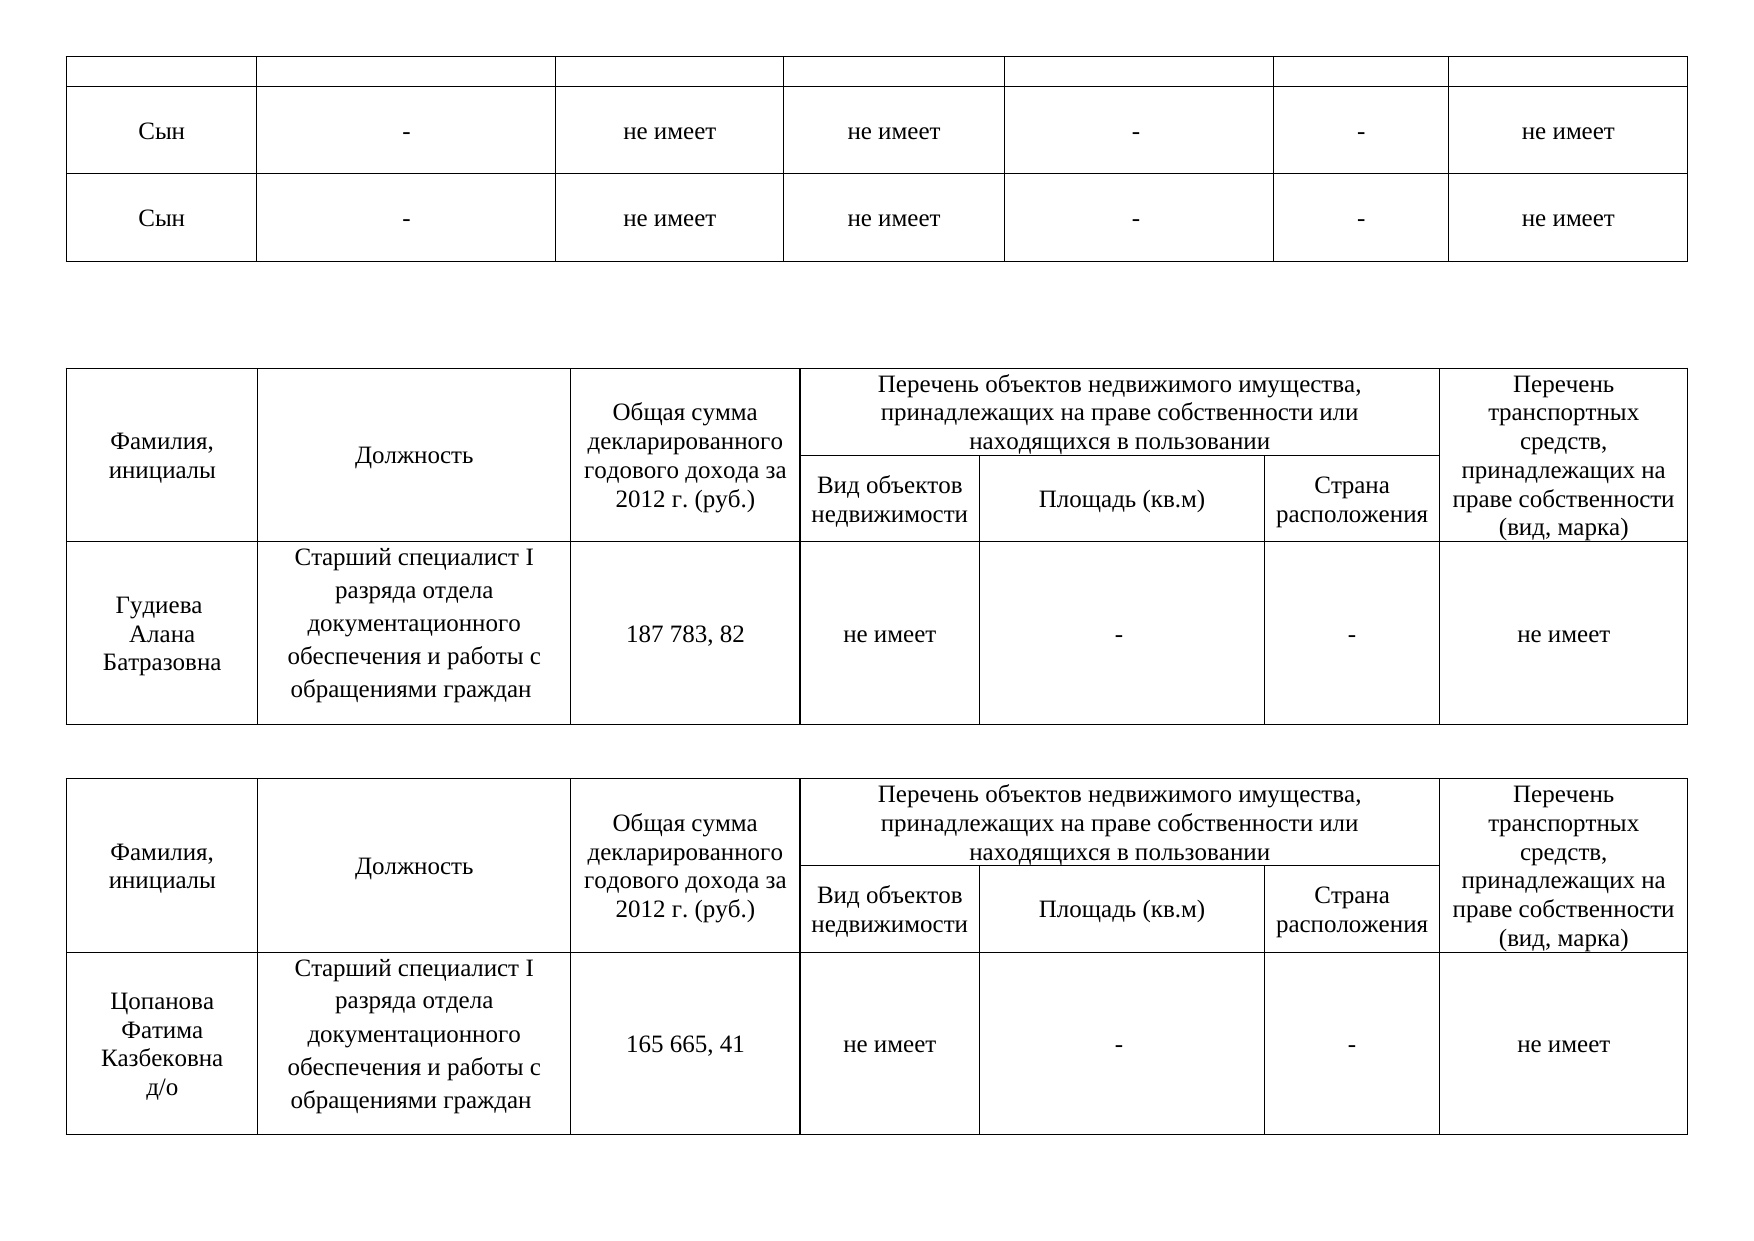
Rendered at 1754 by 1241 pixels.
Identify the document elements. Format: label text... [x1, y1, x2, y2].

table_header Перечень транспортных средств, принадлежащих на праве собственности (вид, марка) [1440, 369, 1687, 541]
table_header Должность [258, 779, 570, 952]
table_cell - [257, 174, 555, 261]
table_cell не имеет [784, 174, 1004, 261]
table_cell [556, 57, 783, 86]
table_header Общая сумма декларированного годового дохода за 2012 г. (руб.) [571, 369, 799, 541]
table_cell Страна расположения [1265, 456, 1439, 541]
table_cell старший специалист I разряда отдела документационного обеспечения и работы с обращениями граждан [258, 542, 570, 724]
table_cell не имеет [1440, 542, 1687, 724]
table_header Перечень объектов недвижимого имущества, принадлежащих на праве собственности или находящихся в пользовании [801, 369, 1439, 455]
table_cell не имеет [801, 953, 979, 1134]
table_header Перечень объектов недвижимого имущества, принадлежащих на праве собственности или находящихся в пользовании [801, 779, 1439, 865]
table_cell Вид объектов недвижимости [801, 456, 979, 541]
table_cell - [1005, 57, 1273, 86]
table_cell - [980, 542, 1264, 724]
table_cell - [1005, 87, 1273, 173]
table_header Фамилия, инициалы [67, 369, 257, 541]
table_cell - [257, 87, 555, 173]
table_cell [67, 57, 256, 86]
table_header Должность [258, 369, 570, 541]
table_cell - [257, 57, 555, 86]
table_cell Цопанова Фатима Казбековна д/о [67, 953, 257, 1134]
table_cell не имеет [556, 87, 783, 173]
table_cell старший специалист I разряда отдела документационного обеспечения и работы с обращениями граждан [258, 953, 570, 1134]
table_cell не имеет [801, 542, 979, 724]
table_cell Сын [67, 174, 256, 261]
table_cell 187 783, 82 [571, 542, 799, 724]
table_cell - [1274, 57, 1448, 86]
table_cell не имеет [1449, 87, 1687, 173]
table_cell не имеет [556, 174, 783, 261]
table_cell сын [67, 87, 256, 173]
table_cell Площадь (кв.м) [980, 866, 1264, 952]
table_header Общая сумма декларированного годового дохода за 2012 г. (руб.) [571, 779, 799, 952]
table_cell не имеет [784, 87, 1004, 173]
table_cell [1449, 57, 1687, 86]
table_cell Гудиева Алана Батразовна [67, 542, 257, 724]
table_cell не имеет [1449, 174, 1687, 261]
table_cell Страна расположения [1265, 866, 1439, 952]
table_cell - [1265, 953, 1439, 1134]
table_cell Площадь (кв.м) [980, 456, 1264, 541]
table_cell - [1005, 174, 1273, 261]
table_cell - [1265, 542, 1439, 724]
table_cell - [1274, 174, 1448, 261]
table_cell 165 665, 41 [571, 953, 799, 1134]
table_cell не имеет [1440, 953, 1687, 1134]
table_cell [784, 57, 1004, 86]
table_cell Вид объектов недвижимости [801, 866, 979, 952]
table_header Перечень транспортных средств, принадлежащих на праве собственности (вид, марка) [1440, 779, 1687, 952]
table_cell - [980, 953, 1264, 1134]
table_header Фамилия, инициалы [67, 779, 257, 952]
table_cell - [1274, 87, 1448, 173]
